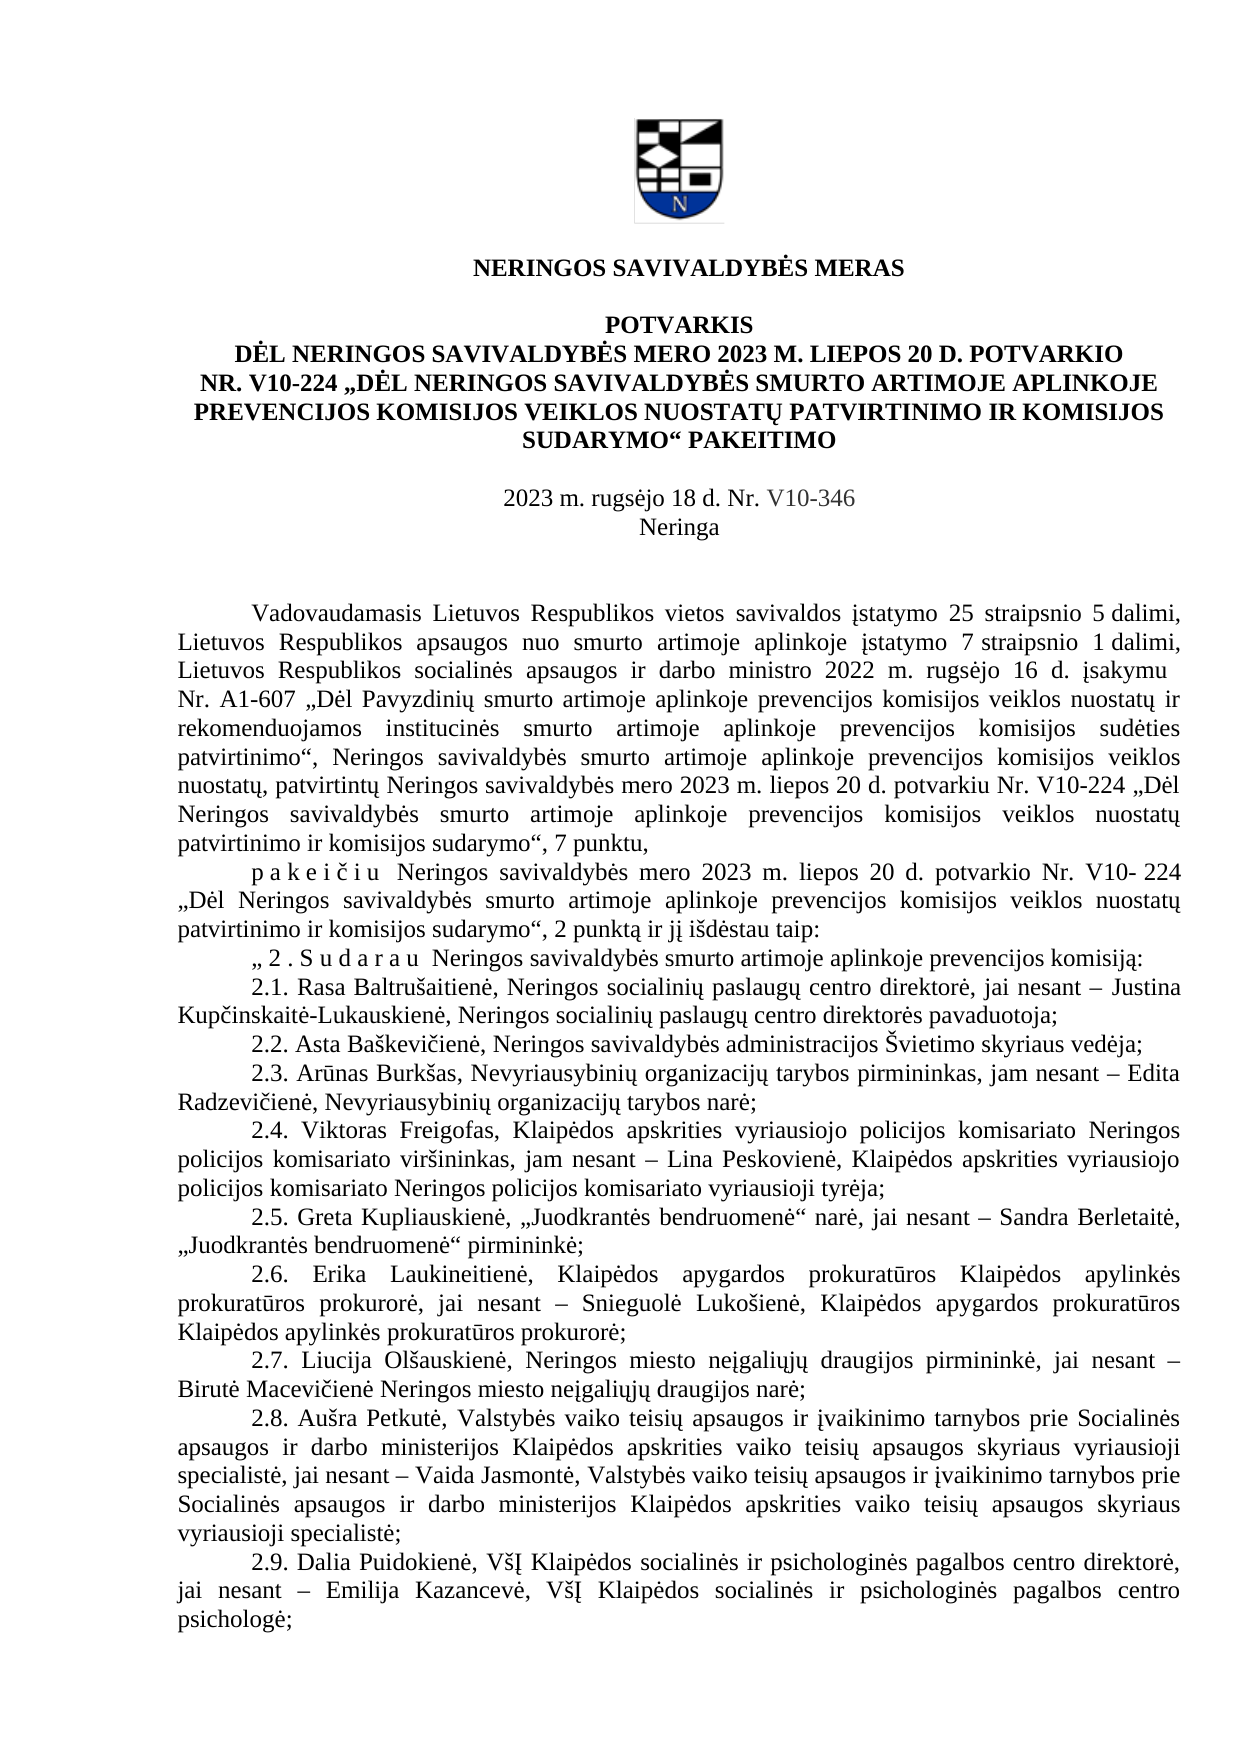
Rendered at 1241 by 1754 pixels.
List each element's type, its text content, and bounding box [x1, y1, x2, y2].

text Neringa [177, 512, 1181, 541]
text NR. V10-224 „DĖL NERINGOS SAVIVALDYBĖS SMURTO ARTIMOJE APLINKOJE PREVENCIJOS KOMISIJOS VEIKLOS NUOSTATŲ PATVIRTINIMO IR KOMISIJOS SUDARYMO“ PAKEITIMO [177, 368, 1181, 454]
text 2.1. Rasa Baltrušaitienė, Neringos socialinių paslaugų centro direktorė, jai nesant – Justina Kupčinskaitė-Lukauskienė, Neringos socialinių paslaugų centro direktorės pavaduotoja; [177, 972, 1181, 1029]
text 2.6. Erika Laukineitienė, Klaipėdos apygardos prokuratūros Klaipėdos apylinkės prokuratūros prokurorė, jai nesant – Snieguolė Lukošienė, Klaipėdos apygardos prokuratūros Klaipėdos apylinkės prokuratūros prokurorė; [177, 1259, 1181, 1346]
text NERINGOS SAVIVALDYBĖS MERAS [192, 253, 1186, 282]
text Vadovaudamasis Lietuvos Respublikos vietos savivaldos įstatymo 25 straipsnio 5 dalimi, Lietuvos Respublikos apsaugos nuo smurto artimoje aplinkoje įstatymo 7 straipsnio 1 dalimi, Lietuvos Respublikos socialinės apsaugos ir darbo ministro 2022 m. rugsėjo 16 d. įsakymu Nr. A1-607 „Dėl Pavyzdinių smurto artimoje aplinkoje prevencijos komisijos veiklos nuostatų ir rekomenduojamos institucinės smurto artimoje aplinkoje prevencijos komisijos sudėties patvirtinimo“, Neringos savivaldybės smurto artimoje aplinkoje prevencijos komisijos veiklos nuostatų, patvirtintų Neringos savivaldybės mero 2023 m. liepos 20 d. potvarkiu Nr. V10-224 „Dėl Neringos savivaldybės smurto artimoje aplinkoje prevencijos komisijos veiklos nuostatų patvirtinimo ir komisijos sudarymo“, 7 punktu, [177, 598, 1181, 857]
text 2.2. Asta Baškevičienė, Neringos savivaldybės administracijos Švietimo skyriaus vedėja; [177, 1029, 1181, 1058]
subtitle POTVARKIS [177, 311, 1181, 339]
text 2.7. Liucija Olšauskienė, Neringos miesto neįgaliųjų draugijos pirmininkė, jai nesant – Birutė Macevičienė Neringos miesto neįgaliųjų draugijos narė; [177, 1346, 1181, 1403]
text 2023 m. rugsėjo 18 d. Nr. V10-346 [177, 483, 1181, 512]
text 2.3. Arūnas Burkšas, Nevyriausybinių organizacijų tarybos pirmininkas, jam nesant – Edita Radzevičienė, Nevyriausybinių organizacijų tarybos narė; [177, 1058, 1181, 1116]
text pakeičiu Neringos savivaldybės mero 2023 m. liepos 20 d. potvarkio Nr. V10- 224 „Dėl Neringos savivaldybės smurto artimoje aplinkoje prevencijos komisijos veiklos nuostatų patvirtinimo ir komisijos sudarymo“, 2 punktą ir jį išdėstau taip: [177, 857, 1181, 943]
text 2.5. Greta Kupliauskienė, „Juodkrantės bendruomenė“ narė, jai nesant – Sandra Berletaitė, „Juodkrantės bendruomenė“ pirmininkė; [177, 1202, 1181, 1259]
text „2.Sudarau Neringos savivaldybės smurto artimoje aplinkoje prevencijos komisiją: [177, 943, 1181, 972]
text 2.9. Dalia Puidokienė, VšĮ Klaipėdos socialinės ir psichologinės pagalbos centro direktorė, jai nesant – Emilija Kazancevė, VšĮ Klaipėdos socialinės ir psichologinės pagalbos centro psichologė; [177, 1547, 1181, 1633]
text 2.4. Viktoras Freigofas, Klaipėdos apskrities vyriausiojo policijos komisariato Neringos policijos komisariato viršininkas, jam nesant – Lina Peskovienė, Klaipėdos apskrities vyriausiojo policijos komisariato Neringos policijos komisariato vyriausioji tyrėja; [177, 1116, 1181, 1202]
text 2.8. Aušra Petkutė, Valstybės vaiko teisių apsaugos ir įvaikinimo tarnybos prie Socialinės apsaugos ir darbo ministerijos Klaipėdos apskrities vaiko teisių apsaugos skyriaus vyriausioji specialistė, jai nesant – Vaida Jasmontė, Valstybės vaiko teisių apsaugos ir įvaikinimo tarnybos prie Socialinės apsaugos ir darbo ministerijos Klaipėdos apskrities vaiko teisių apsaugos skyriaus vyriausioji specialistė; [177, 1403, 1181, 1547]
text DĖL NERINGOS SAVIVALDYBĖS MERO 2023 M. LIEPOS 20 D. POTVARKIO [177, 339, 1181, 368]
